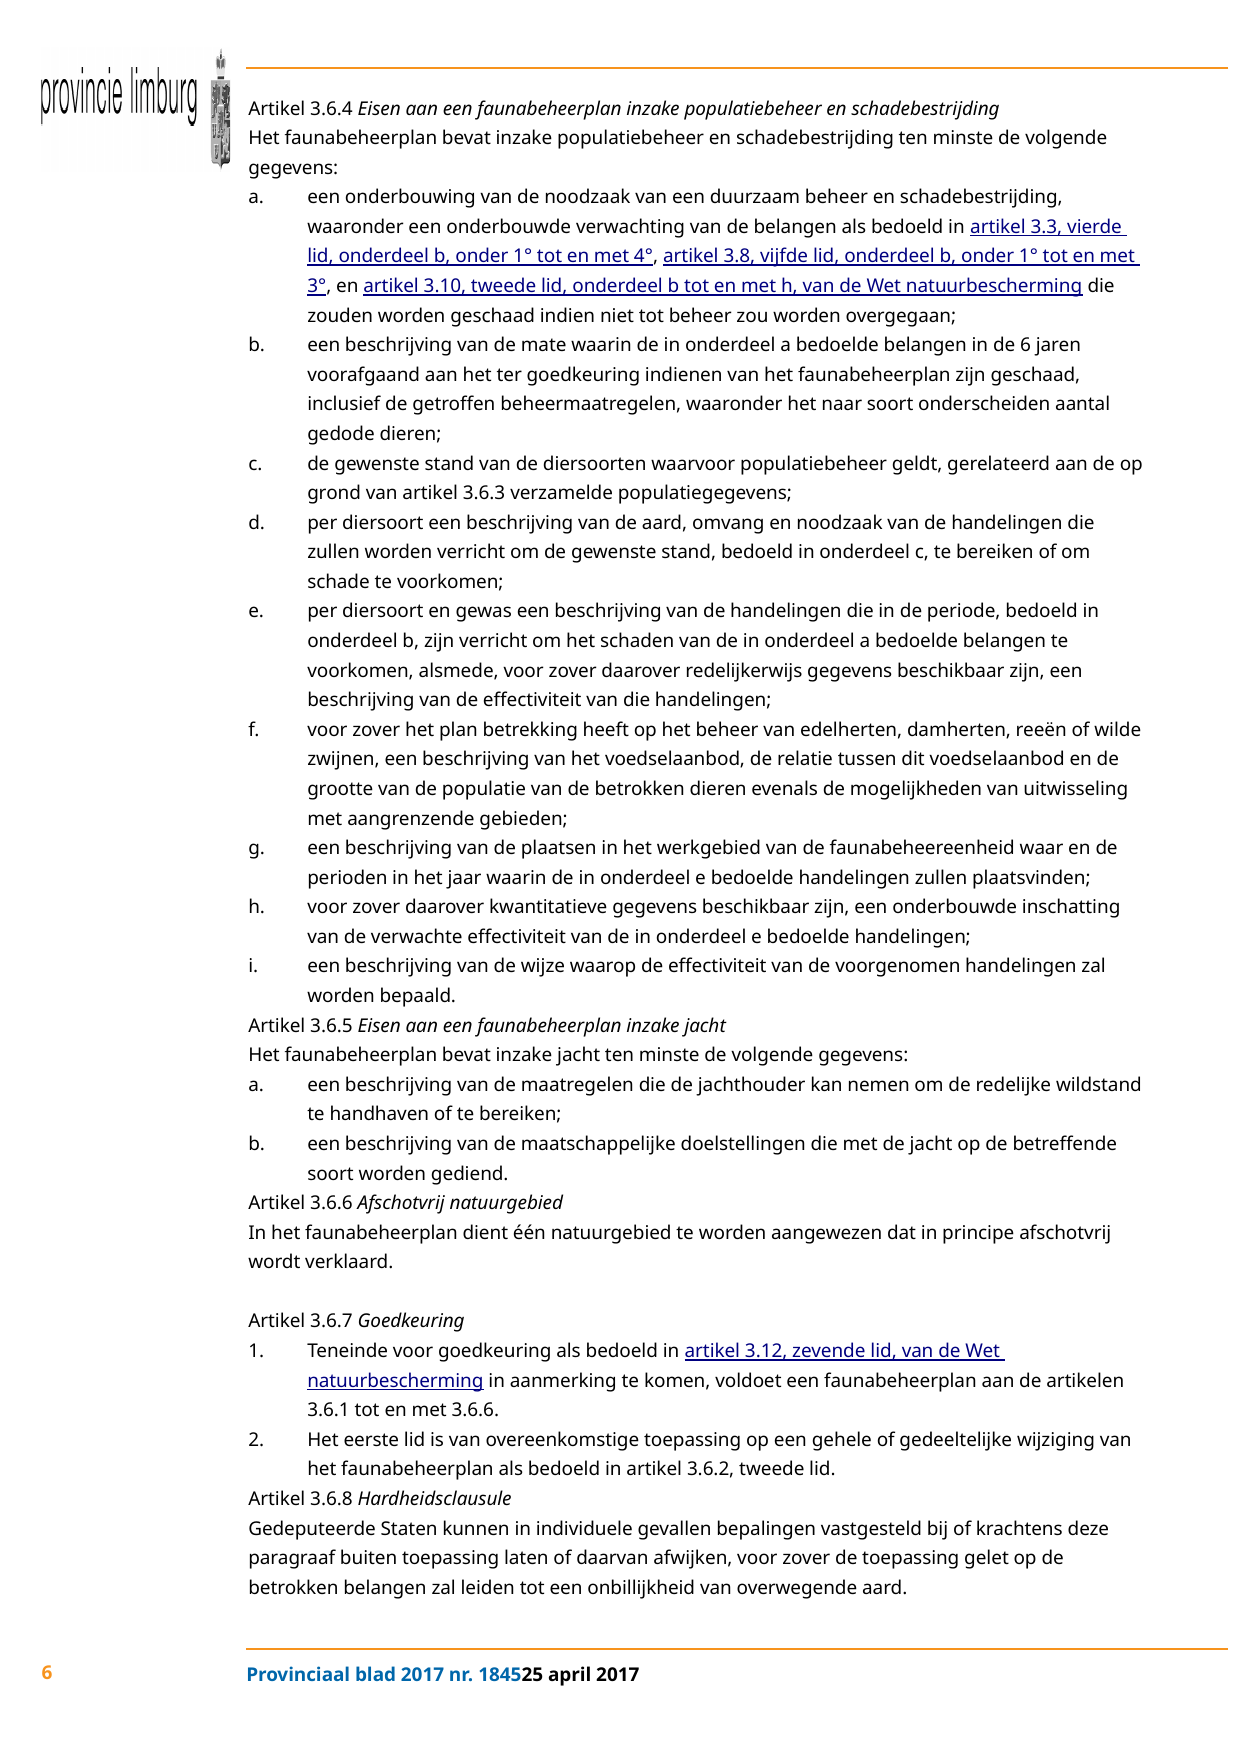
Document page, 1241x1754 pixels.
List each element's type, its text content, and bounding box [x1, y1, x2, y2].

text Het faunabeheerplan bevat inzake populatiebeheer en schadebestrijding ten minste de volgende gegevens: [248, 124, 1152, 180]
text Het faunabeheerplan bevat inzake jacht ten minste de volgende gegevens: [248, 1041, 1152, 1067]
text Artikel 3.6.7 Goedkeuring [248, 1308, 1152, 1333]
list Teneinde voor goedkeuring als bedoeld in artikel 3.12, zevende lid, van de Wet natuurbescherming in aanmerking te komen, voldoet een faunabeheerplan aan de artikelen 3.6.1 tot en met 3.6.6. [248, 1337, 1152, 1422]
text Artikel 3.6.4 Eisen aan een faunabeheerplan inzake populatiebeheer en schadebestrijding [248, 95, 1152, 121]
picture [41, 47, 231, 172]
list voor zover het plan betrekking heeft op het beheer van edelherten, damherten, reeën of wilde zwijnen, een beschrijving van het voedselaanbod, de relatie tussen dit voedselaanbod en de grootte van de populatie van de betrokken dieren evenals de mogelijkheden van uitwisseling met aangrenzende gebieden; [248, 716, 1152, 831]
text Artikel 3.6.8 Hardheidsclausule [248, 1485, 1152, 1511]
text Artikel 3.6.5 Eisen aan een faunabeheerplan inzake jacht [248, 1012, 1152, 1038]
list een beschrijving van de plaatsen in het werkgebied van de faunabeheereenheid waar en de perioden in het jaar waarin de in onderdeel e bedoelde handelingen zullen plaatsvinden; [248, 834, 1152, 890]
text Artikel 3.6.6 Afschotvrij natuurgebied [248, 1189, 1152, 1215]
list de gewenste stand van de diersoorten waarvoor populatiebeheer geldt, gerelateerd aan de op grond van artikel 3.6.3 verzamelde populatiegegevens; [248, 450, 1152, 505]
text Gedeputeerde Staten kunnen in individuele gevallen bepalingen vastgesteld bij of krachtens deze paragraaf buiten toepassing laten of daarvan afwijken, voor zover de toepassing gelet op de betrokken belangen zal leiden tot een onbillijkheid van overwegende aard. [248, 1515, 1152, 1600]
list een beschrijving van de mate waarin de in onderdeel a bedoelde belangen in de 6 jaren voorafgaand aan het ter goedkeuring indienen van het faunabeheerplan zijn geschaad, inclusief de getroffen beheermaatregelen, waaronder het naar soort onderscheiden aantal gedode dieren; [248, 331, 1152, 446]
list een onderbouwing van de noodzaak van een duurzaam beheer en schadebestrijding, waaronder een onderbouwde verwachting van de belangen als bedoeld in artikel 3.3, vierde lid, onderdeel b, onder 1° tot en met 4°, artikel 3.8, vijfde lid, onderdeel b, onder 1° tot en met 3°, en artikel 3.10, tweede lid, onderdeel b tot en met h, van de Wet natuurbescherming die zouden worden geschaad indien niet tot beheer zou worden overgegaan; [248, 183, 1152, 328]
text In het faunabeheerplan dient één natuurgebied te worden aangewezen dat in principe afschotvrij wordt verklaard. [248, 1219, 1152, 1274]
list een beschrijving van de maatregelen die de jachthouder kan nemen om de redelijke wildstand te handhaven of te bereiken; [248, 1071, 1152, 1126]
list een beschrijving van de maatschappelijke doelstellingen die met de jacht op de betreffende soort worden gediend. [248, 1130, 1152, 1186]
list per diersoort en gewas een beschrijving van de handelingen die in de periode, bedoeld in onderdeel b, zijn verricht om het schaden van de in onderdeel a bedoelde belangen te voorkomen, alsmede, voor zover daarover redelijkerwijs gegevens beschikbaar zijn, een beschrijving van de effectiviteit van die handelingen; [248, 598, 1152, 712]
list een beschrijving van de wijze waarop de effectiviteit van de voorgenomen handelingen zal worden bepaald. [248, 953, 1152, 1008]
list Het eerste lid is van overeenkomstige toepassing op een gehele of gedeeltelijke wijziging van het faunabeheerplan als bedoeld in artikel 3.6.2, tweede lid. [248, 1426, 1152, 1481]
list per diersoort een beschrijving van de aard, omvang en noodzaak van de handelingen die zullen worden verricht om de gewenste stand, bedoeld in onderdeel c, te bereiken of om schade te voorkomen; [248, 509, 1152, 594]
list voor zover daarover kwantitatieve gegevens beschikbaar zijn, een onderbouwde inschatting van de verwachte effectiviteit van de in onderdeel e bedoelde handelingen; [248, 893, 1152, 949]
